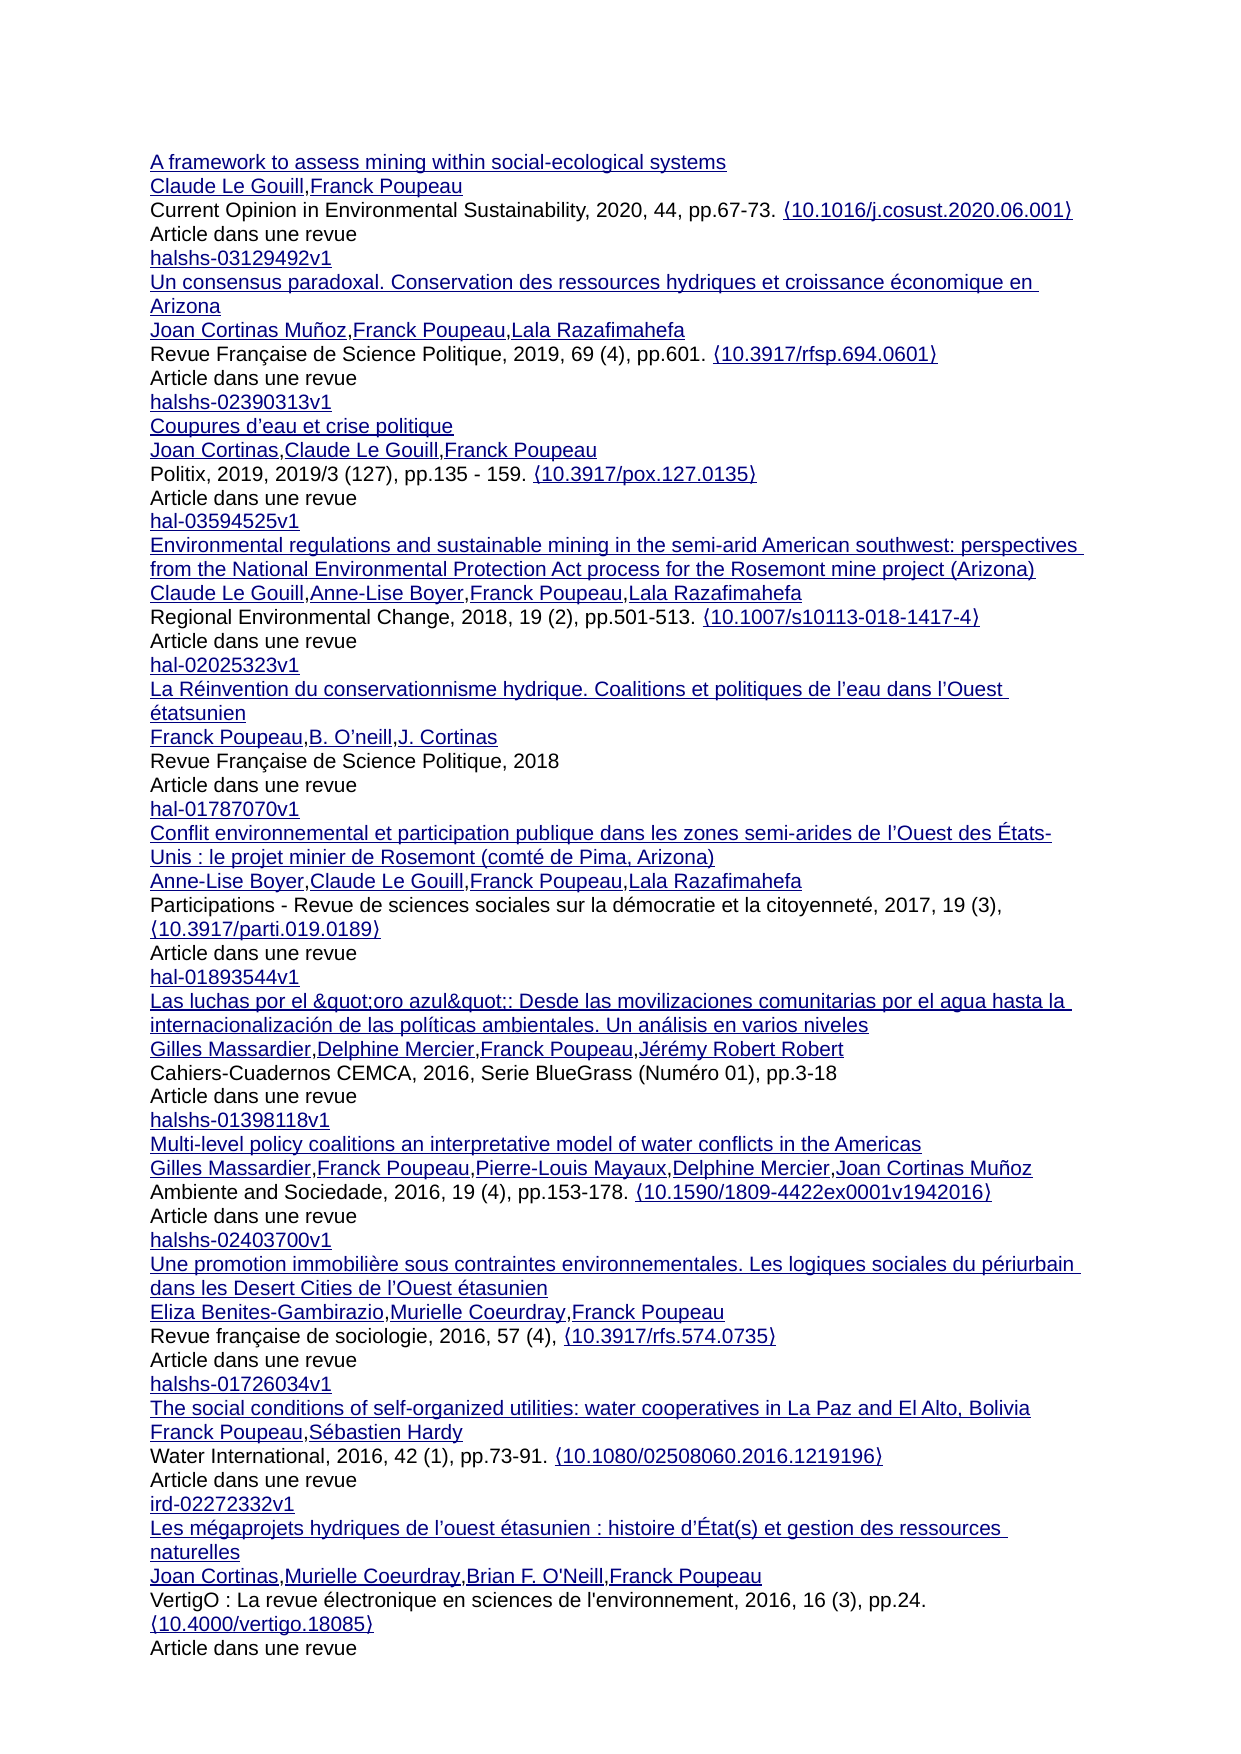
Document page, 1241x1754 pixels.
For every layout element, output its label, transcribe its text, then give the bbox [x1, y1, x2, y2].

table_cell Las luchas por el &quot;oro azul&quot;: Desde las movilizaciones comunitarias por el agua hasta la internacionalización de las políticas ambientales. Un análisis en varios niveles Gilles Massardier,Delphine Mercier,Franck Poupeau,Jérémy Robert Robert Cahiers-Cuadernos CEMCA, 2016, Serie BlueGrass (Numéro 01), pp.3-18 Article dans une revue halshs-01398118v1 [150, 989, 1090, 1132]
table_cell Les mégaprojets hydriques de l’ouest étasunien : histoire d’État(s) et gestion des ressources naturelles Joan Cortinas,Murielle Coeurdray,Brian F. O'Neill,Franck Poupeau VertigO : La revue électronique en sciences de l'environnement, 2016, 16 (3), pp.24. ⟨10.4000/vertigo.18085⟩ Article dans une revue [150, 1516, 1090, 1659]
table_cell A framework to assess mining within social-ecological systems Claude Le Gouill,Franck Poupeau Current Opinion in Environmental Sustainability, 2020, 44, pp.67-73. ⟨10.1016/j.cosust.2020.06.001⟩ Article dans une revue halshs-03129492v1 [150, 150, 1090, 270]
table_cell Un consensus paradoxal. Conservation des ressources hydriques et croissance économique en Arizona Joan Cortinas Muñoz,Franck Poupeau,Lala Razafimahefa Revue Française de Science Politique, 2019, 69 (4), pp.601. ⟨10.3917/rfsp.694.0601⟩ Article dans une revue halshs-02390313v1 [150, 270, 1090, 413]
table_cell The social conditions of self-organized utilities: water cooperatives in La Paz and El Alto, Bolivia Franck Poupeau,Sébastien Hardy Water International, 2016, 42 (1), pp.73-91. ⟨10.1080/02508060.2016.1219196⟩ Article dans une revue ird-02272332v1 [150, 1396, 1090, 1516]
table_cell Conflit environnemental et participation publique dans les zones semi-arides de l’Ouest des États-Unis : le projet minier de Rosemont (comté de Pima, Arizona) Anne-Lise Boyer,Claude Le Gouill,Franck Poupeau,Lala Razafimahefa Participations - Revue de sciences sociales sur la démocratie et la citoyenneté, 2017, 19 (3), ⟨10.3917/parti.019.0189⟩ Article dans une revue hal-01893544v1 [150, 821, 1090, 988]
table_cell La Réinvention du conservationnisme hydrique. Coalitions et politiques de l’eau dans l’Ouest étatsunien Franck Poupeau,B. O’neill,J. Cortinas Revue Française de Science Politique, 2018 Article dans une revue hal-01787070v1 [150, 677, 1090, 821]
table_cell Coupures d’eau et crise politique Joan Cortinas,Claude Le Gouill,Franck Poupeau Politix, 2019, 2019/3 (127), pp.135 - 159. ⟨10.3917/pox.127.0135⟩ Article dans une revue hal-03594525v1 [150, 414, 1090, 533]
table_cell Environmental regulations and sustainable mining in the semi-arid American southwest: perspectives from the National Environmental Protection Act process for the Rosemont mine project (Arizona) Claude Le Gouill,Anne-Lise Boyer,Franck Poupeau,Lala Razafimahefa Regional Environmental Change, 2018, 19 (2), pp.501-513. ⟨10.1007/s10113-018-1417-4⟩ Article dans une revue hal-02025323v1 [150, 533, 1090, 677]
table_cell Multi-level policy coalitions an interpretative model of water conflicts in the Americas Gilles Massardier,Franck Poupeau,Pierre-Louis Mayaux,Delphine Mercier,Joan Cortinas Muñoz Ambiente and Sociedade, 2016, 19 (4), pp.153-178. ⟨10.1590/1809-4422ex0001v1942016⟩ Article dans une revue halshs-02403700v1 [150, 1132, 1090, 1252]
table_cell Une promotion immobilière sous contraintes environnementales. Les logiques sociales du périurbain dans les Desert Cities de l’Ouest étasunien Eliza Benites-Gambirazio,Murielle Coeurdray,Franck Poupeau Revue française de sociologie, 2016, 57 (4), ⟨10.3917/rfs.574.0735⟩ Article dans une revue halshs-01726034v1 [150, 1252, 1090, 1396]
